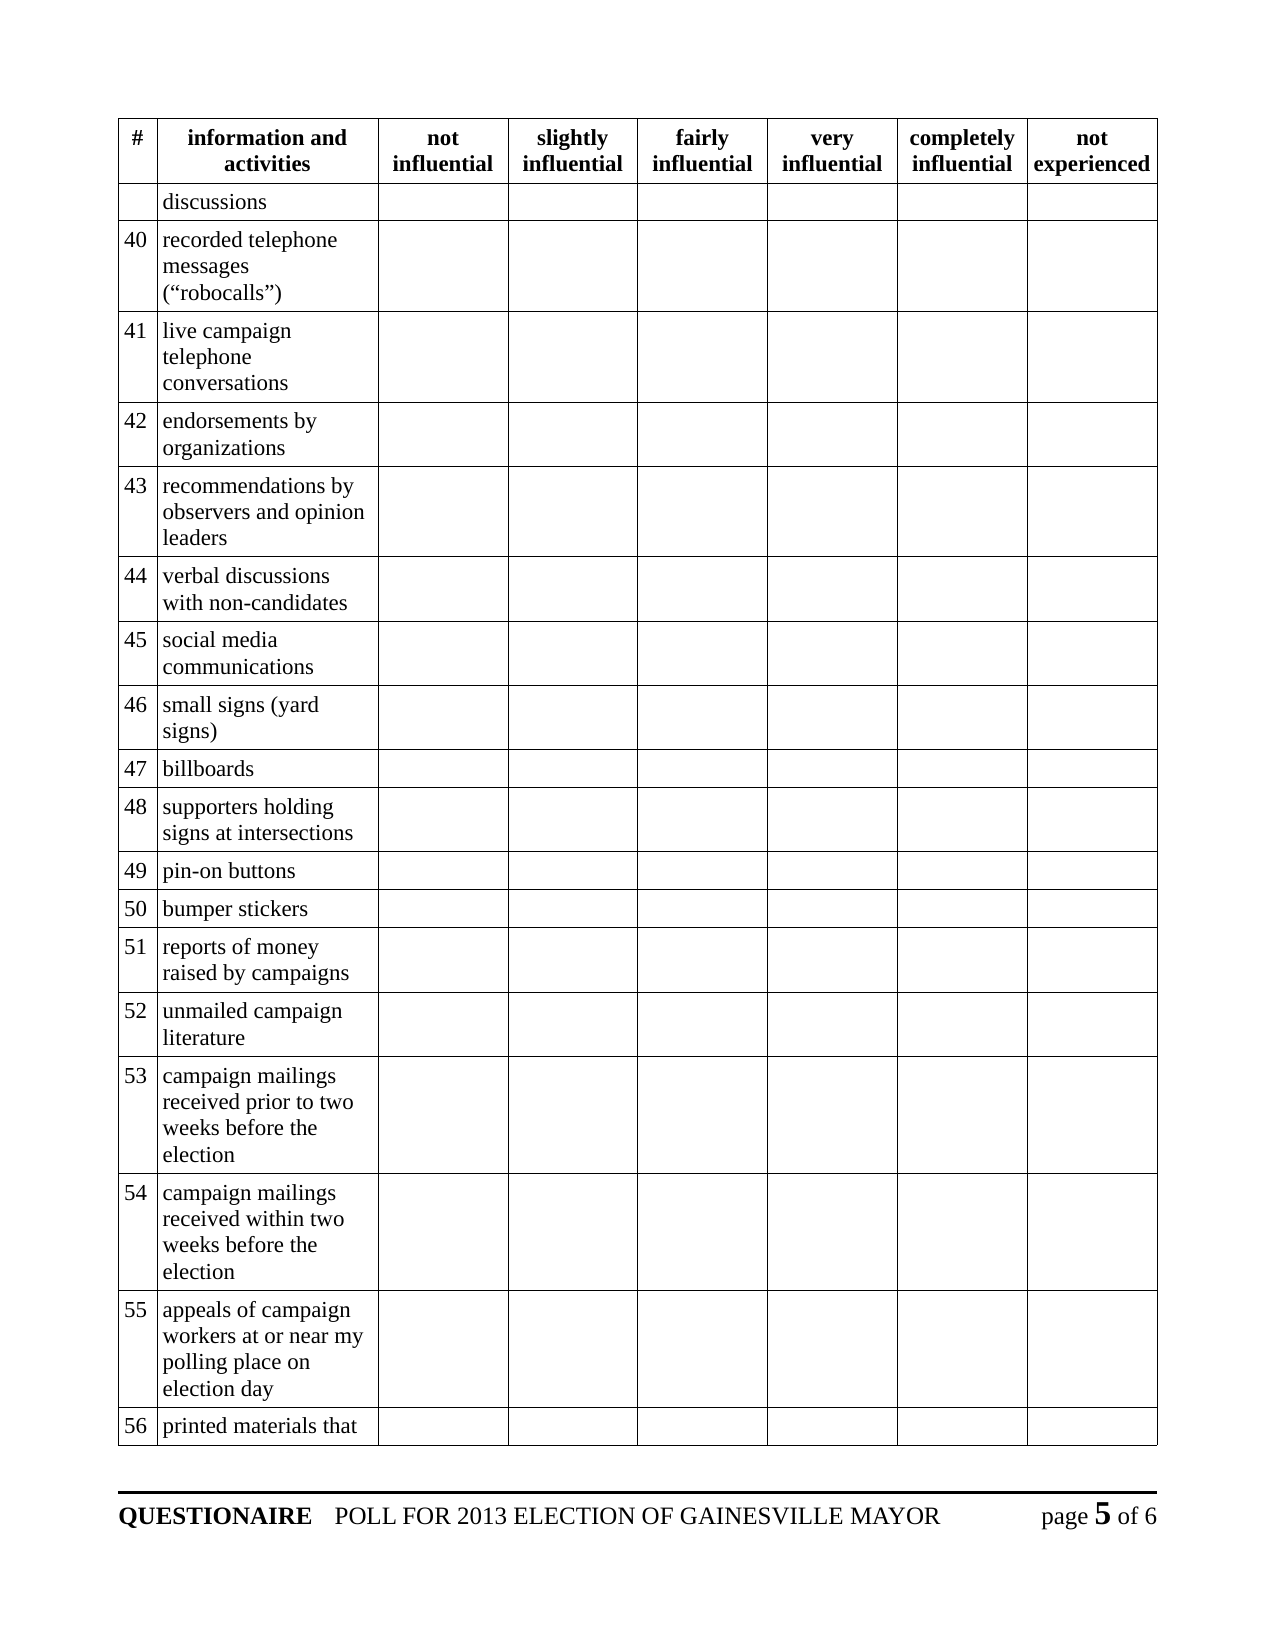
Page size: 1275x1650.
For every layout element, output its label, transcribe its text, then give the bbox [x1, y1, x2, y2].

table_cell 47 [119, 750, 157, 787]
table_cell 56 [119, 1408, 157, 1445]
table_cell endorsements by organizations [158, 403, 378, 466]
table_cell [379, 557, 508, 621]
table_cell [898, 890, 1027, 927]
table_cell 48 [119, 788, 157, 851]
table_cell discussions [158, 184, 378, 220]
table_header not experienced [1028, 119, 1157, 182]
table_cell [638, 750, 767, 787]
table_header fairly influential [638, 119, 767, 182]
table_header very influential [768, 119, 897, 182]
table_cell [1028, 312, 1157, 402]
table_cell [638, 1174, 767, 1290]
table_cell [509, 890, 637, 927]
table_cell 43 [119, 467, 157, 556]
table_cell recorded telephone messages (“robocalls”) [158, 221, 378, 311]
table_cell 46 [119, 686, 157, 749]
table_cell 53 [119, 1057, 157, 1173]
table_cell 55 [119, 1291, 157, 1407]
table_cell 41 [119, 312, 157, 402]
table_cell [768, 852, 897, 889]
table_cell 42 [119, 403, 157, 466]
table_header completely influential [898, 119, 1027, 182]
table_cell 51 [119, 928, 157, 992]
table_cell [768, 928, 897, 992]
table_cell [768, 403, 897, 466]
table_cell [638, 928, 767, 992]
table_cell [768, 467, 897, 556]
table_cell [379, 184, 508, 220]
table_cell [379, 1057, 508, 1173]
table_cell [509, 221, 637, 311]
table_cell [1028, 221, 1157, 311]
table_cell [768, 221, 897, 311]
table_cell [379, 686, 508, 749]
table_cell [638, 1291, 767, 1407]
table_cell [768, 993, 897, 1056]
table_cell [509, 622, 637, 685]
table_cell [898, 1057, 1027, 1173]
table_cell 52 [119, 993, 157, 1056]
table_cell [898, 852, 1027, 889]
table_cell [768, 890, 897, 927]
table_cell [509, 1408, 637, 1445]
table_cell [509, 788, 637, 851]
table_cell [898, 1408, 1027, 1445]
table_cell [898, 686, 1027, 749]
table_cell [638, 852, 767, 889]
table_cell [509, 467, 637, 556]
table_cell [379, 1291, 508, 1407]
table_cell campaign mailings received prior to two weeks before the election [158, 1057, 378, 1173]
table_cell unmailed campaign literature [158, 993, 378, 1056]
table_cell [379, 221, 508, 311]
table_cell [898, 788, 1027, 851]
table_cell 45 [119, 622, 157, 685]
table_cell 40 [119, 221, 157, 311]
table_cell bumper stickers [158, 890, 378, 927]
table_header # [119, 119, 157, 182]
table_cell [768, 686, 897, 749]
table_cell [768, 1174, 897, 1290]
table_cell [638, 221, 767, 311]
table_cell [638, 184, 767, 220]
table_cell [379, 928, 508, 992]
table_cell [509, 1174, 637, 1290]
table_cell [768, 1057, 897, 1173]
table_cell pin-on buttons [158, 852, 378, 889]
table_cell [509, 928, 637, 992]
table_cell [898, 993, 1027, 1056]
table_header not influential [379, 119, 508, 182]
table_cell [898, 312, 1027, 402]
table_cell [898, 750, 1027, 787]
table_cell [638, 557, 767, 621]
table_cell [898, 221, 1027, 311]
table_cell [1028, 622, 1157, 685]
table_cell [509, 1057, 637, 1173]
table_header information and activities [158, 119, 378, 182]
table_cell [1028, 890, 1157, 927]
table_cell [509, 312, 637, 402]
table_cell printed materials that [158, 1408, 378, 1445]
table_cell [1028, 403, 1157, 466]
table_cell [1028, 686, 1157, 749]
table_cell [768, 788, 897, 851]
table_cell billboards [158, 750, 378, 787]
table_cell [898, 403, 1027, 466]
table_cell [509, 557, 637, 621]
table_header slightly influential [509, 119, 637, 182]
table_cell [379, 622, 508, 685]
table_cell [898, 184, 1027, 220]
table_cell [509, 403, 637, 466]
table_cell [768, 184, 897, 220]
table_cell [768, 750, 897, 787]
table_cell [898, 557, 1027, 621]
table_cell [379, 1174, 508, 1290]
table_cell [379, 312, 508, 402]
table_cell [1028, 993, 1157, 1056]
table_cell [1028, 1408, 1157, 1445]
table_cell [638, 622, 767, 685]
table_cell [1028, 928, 1157, 992]
table_cell [379, 993, 508, 1056]
table_cell [638, 312, 767, 402]
table_cell [1028, 750, 1157, 787]
table_cell supporters holding signs at intersections [158, 788, 378, 851]
table_cell [509, 1291, 637, 1407]
table_cell [379, 1408, 508, 1445]
table_cell [768, 312, 897, 402]
table_cell [898, 1291, 1027, 1407]
table_cell social media communications [158, 622, 378, 685]
table_cell [1028, 852, 1157, 889]
table_cell [1028, 788, 1157, 851]
table_cell [768, 1291, 897, 1407]
table_cell [768, 1408, 897, 1445]
table_cell small signs (yard signs) [158, 686, 378, 749]
table_cell [1028, 184, 1157, 220]
table_cell 50 [119, 890, 157, 927]
table_cell [379, 750, 508, 787]
table_cell [638, 467, 767, 556]
table_cell 54 [119, 1174, 157, 1290]
table_cell [1028, 1174, 1157, 1290]
table_cell [1028, 557, 1157, 621]
table_cell [509, 686, 637, 749]
table_cell [509, 184, 637, 220]
table_cell [379, 890, 508, 927]
table_cell [379, 467, 508, 556]
table_cell [898, 467, 1027, 556]
table_cell [638, 788, 767, 851]
table_cell [1028, 1291, 1157, 1407]
table_cell campaign mailings received within two weeks before the election [158, 1174, 378, 1290]
table_cell [768, 557, 897, 621]
table_cell recommendations by observers and opinion leaders [158, 467, 378, 556]
table_cell 44 [119, 557, 157, 621]
table_cell [638, 993, 767, 1056]
table_cell [119, 184, 157, 220]
table_cell [638, 1408, 767, 1445]
table_cell [509, 852, 637, 889]
table_cell [898, 1174, 1027, 1290]
table_cell [898, 622, 1027, 685]
table_cell [638, 1057, 767, 1173]
table_cell [379, 852, 508, 889]
table_cell appeals of campaign workers at or near my polling place on election day [158, 1291, 378, 1407]
table_cell [379, 788, 508, 851]
table_cell [1028, 1057, 1157, 1173]
table_cell [768, 622, 897, 685]
table_cell 49 [119, 852, 157, 889]
table_cell [509, 750, 637, 787]
table_cell [1028, 467, 1157, 556]
table_cell [898, 928, 1027, 992]
table_cell [509, 993, 637, 1056]
table_cell [638, 890, 767, 927]
table_cell [379, 403, 508, 466]
table_cell [638, 686, 767, 749]
table_cell verbal discussions with non-candidates [158, 557, 378, 621]
table_cell live campaign telephone conversations [158, 312, 378, 402]
table_cell reports of money raised by campaigns [158, 928, 378, 992]
table_cell [638, 403, 767, 466]
